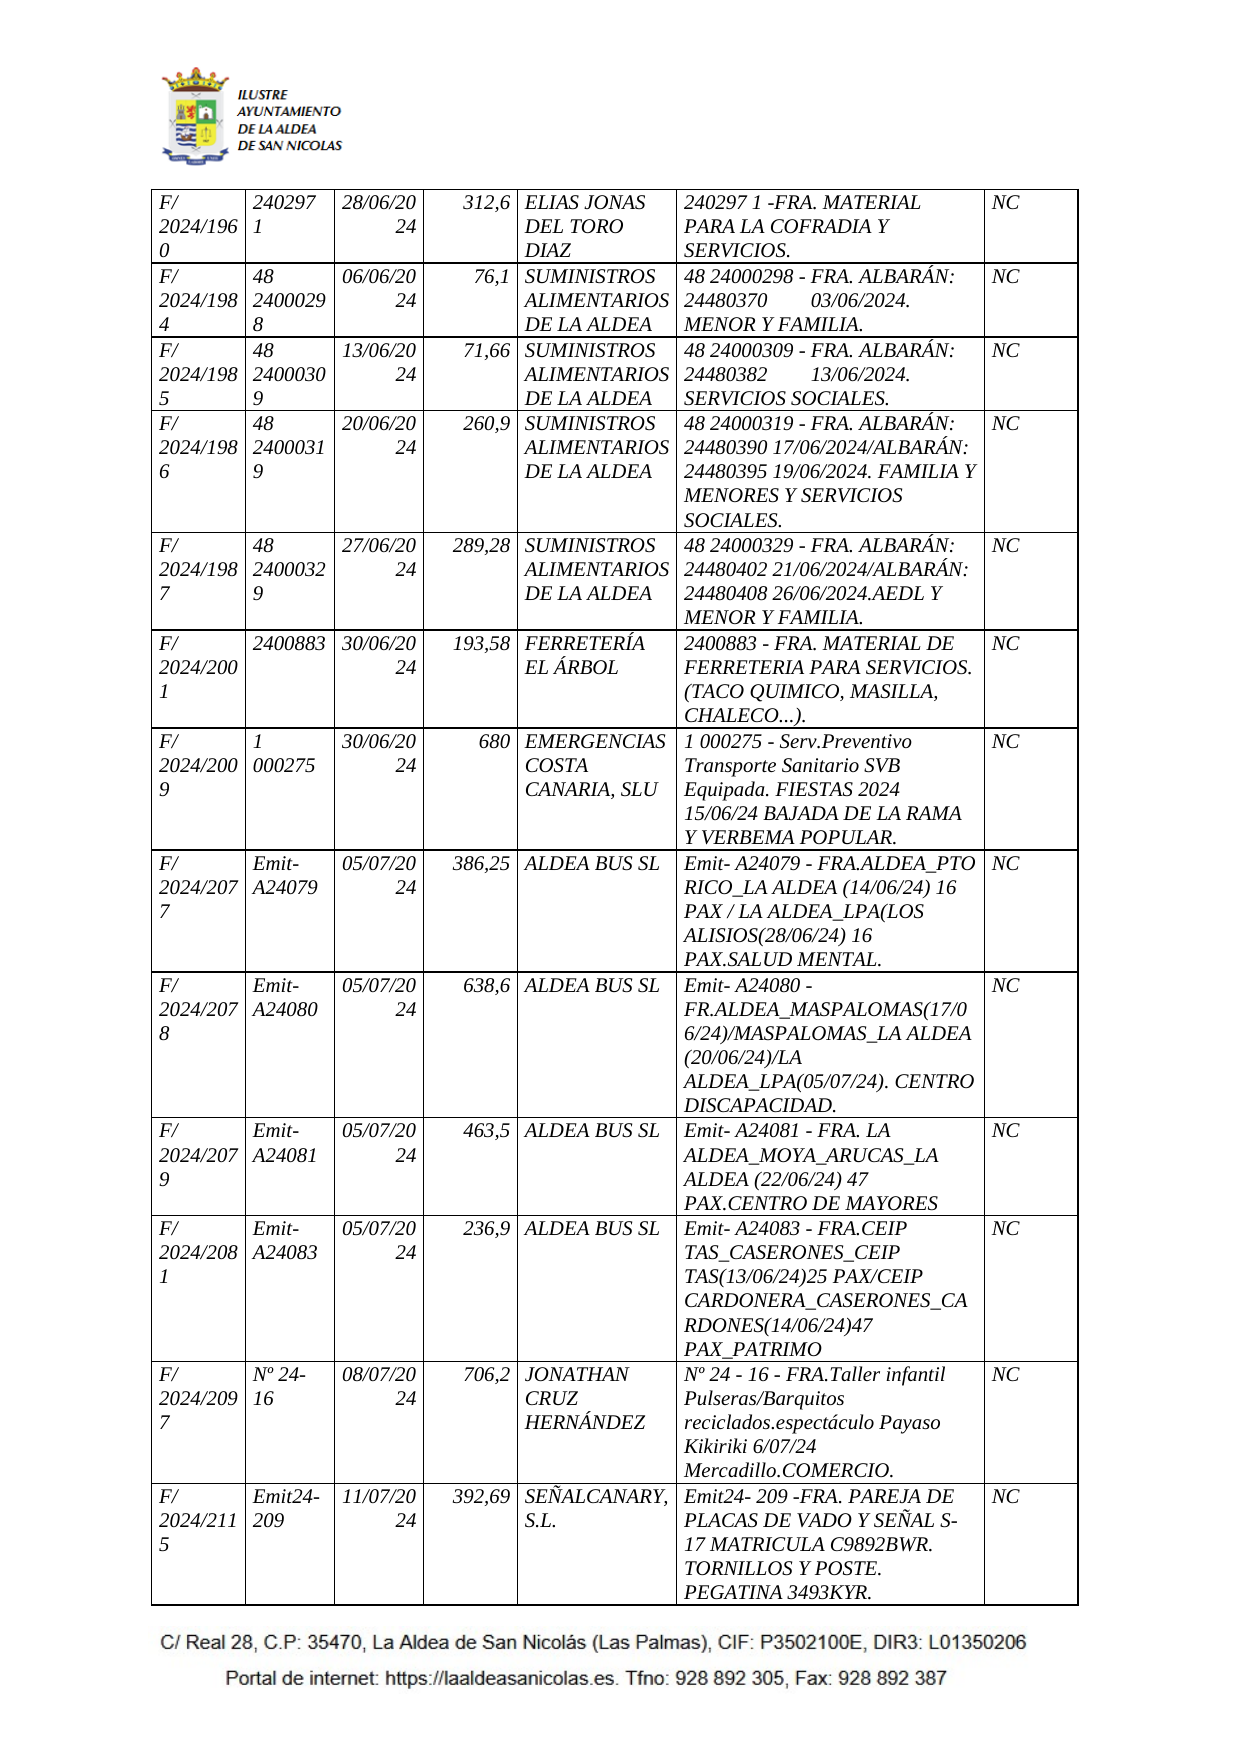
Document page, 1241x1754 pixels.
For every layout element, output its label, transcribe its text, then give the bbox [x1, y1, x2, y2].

table_cell 30/06/2024 [335, 631, 423, 727]
table_cell SEÑALCANARY, S.L. [518, 1484, 676, 1604]
table_cell 48 24000298 [246, 264, 334, 336]
table_cell 240297 1 -FRA. MATERIAL PARA LA COFRADIA Y SERVICIOS. [677, 190, 984, 262]
table_cell 463,5 [424, 1118, 517, 1215]
table_cell F/2024/2115 [152, 1484, 245, 1604]
table_cell 05/07/2024 [335, 1118, 423, 1215]
table_cell 71,66 [424, 338, 517, 410]
table_cell SUMINISTROS ALIMENTARIOS DE LA ALDEA [518, 264, 676, 336]
table_cell ELIAS JONAS DEL TORO DIAZ [518, 190, 676, 262]
table_cell 392,69 [424, 1484, 517, 1604]
table_cell NC [985, 533, 1077, 629]
table_cell 11/07/2024 [335, 1484, 423, 1604]
table_cell 20/06/2024 [335, 411, 423, 532]
table_cell 05/07/2024 [335, 973, 423, 1117]
table_cell F/2024/1984 [152, 264, 245, 336]
table_cell FERRETERÍA EL ÁRBOL [518, 631, 676, 727]
table_cell ALDEA BUS SL [518, 1118, 676, 1215]
table_cell 05/07/2024 [335, 1216, 423, 1361]
table_cell 386,25 [424, 851, 517, 971]
table_cell 08/07/2024 [335, 1362, 423, 1482]
table_cell NC [985, 631, 1077, 727]
table_cell ALDEA BUS SL [518, 1216, 676, 1361]
table_cell 289,28 [424, 533, 517, 629]
table_cell NC [985, 1216, 1077, 1361]
table_cell NC [985, 190, 1077, 262]
table_cell 48 24000298 - FRA. ALBARÁN: 24480370 03/06/2024. MENOR Y FAMILIA. [677, 264, 984, 336]
table_cell F/2024/1987 [152, 533, 245, 629]
table_cell 13/06/2024 [335, 338, 423, 410]
table_cell F/2024/2009 [152, 729, 245, 849]
table_cell 680 [424, 729, 517, 849]
table_cell NC [985, 338, 1077, 410]
table_cell 2400883 - FRA. MATERIAL DE FERRETERIA PARA SERVICIOS.(TACO QUIMICO, MASILLA, CHALECO...). [677, 631, 984, 727]
table_cell Emit- A24083 [246, 1216, 334, 1361]
table_cell 76,1 [424, 264, 517, 336]
table_cell Emit24- 209 -FRA. PAREJA DE PLACAS DE VADO Y SEÑAL S-17 MATRICULA C9892BWR. TORNILLOS Y POSTE. PEGATINA 3493KYR. [677, 1484, 984, 1604]
table_cell 48 24000329 [246, 533, 334, 629]
table_cell NC [985, 1484, 1077, 1604]
table_cell ALDEA BUS SL [518, 851, 676, 971]
table_cell Emit24- 209 [246, 1484, 334, 1604]
table_cell NC [985, 264, 1077, 336]
table_cell 638,6 [424, 973, 517, 1117]
table_cell 706,2 [424, 1362, 517, 1482]
table_cell 30/06/2024 [335, 729, 423, 849]
table_cell 48 24000309 [246, 338, 334, 410]
table_cell NC [985, 973, 1077, 1117]
table_cell 1 000275 [246, 729, 334, 849]
table_cell 48 24000329 - FRA. ALBARÁN: 24480402 21/06/2024/ALBARÁN: 24480408 26/06/2024.AEDL Y MENOR Y FAMILIA. [677, 533, 984, 629]
table_cell 06/06/2024 [335, 264, 423, 336]
table_cell 236,9 [424, 1216, 517, 1361]
table_cell NC [985, 851, 1077, 971]
table_cell Nº 24 - 16 - FRA.Taller infantil Pulseras/Barquitos reciclados.espectáculo Payaso Kikiriki 6/07/24 Mercadillo.COMERCIO. [677, 1362, 984, 1482]
table_cell Emit- A24083 - FRA.CEIP TAS_CASERONES_CEIP TAS(13/06/24)25 PAX/CEIP CARDONERA_CASERONES_CARDONES(14/06/24)47 PAX_PATRIMO [677, 1216, 984, 1361]
table_cell NC [985, 1118, 1077, 1215]
table_cell SUMINISTROS ALIMENTARIOS DE LA ALDEA [518, 338, 676, 410]
table_cell 48 24000319 [246, 411, 334, 532]
table_cell F/2024/2097 [152, 1362, 245, 1482]
table_cell Emit- A24079 [246, 851, 334, 971]
table_cell F/2024/2079 [152, 1118, 245, 1215]
picture [148, 1626, 1034, 1694]
table_cell 260,9 [424, 411, 517, 532]
table_cell 28/06/2024 [335, 190, 423, 262]
table_cell JONATHAN CRUZ HERNÁNDEZ [518, 1362, 676, 1482]
table_cell ALDEA BUS SL [518, 973, 676, 1117]
table_cell 193,58 [424, 631, 517, 727]
table_cell 2400883 [246, 631, 334, 727]
table_cell Emit- A24080 [246, 973, 334, 1117]
table_cell Emit- A24080 - FR.ALDEA_MASPALOMAS(17/06/24)/MASPALOMAS_LA ALDEA (20/06/24)/LA ALDEA_LPA(05/07/24). CENTRO DISCAPACIDAD. [677, 973, 984, 1117]
table_cell 05/07/2024 [335, 851, 423, 971]
table_cell 1 000275 - Serv.Preventivo Transporte Sanitario SVB Equipada. FIESTAS 2024 15/06/24 BAJADA DE LA RAMA Y VERBEMA POPULAR. [677, 729, 984, 849]
table_cell EMERGENCIAS COSTA CANARIA, SLU [518, 729, 676, 849]
table_cell F/2024/1960 [152, 190, 245, 262]
table_cell F/2024/1985 [152, 338, 245, 410]
table_cell 48 24000319 - FRA. ALBARÁN: 24480390 17/06/2024/ALBARÁN: 24480395 19/06/2024. FAMILIA Y MENORES Y SERVICIOS SOCIALES. [677, 411, 984, 532]
table_cell SUMINISTROS ALIMENTARIOS DE LA ALDEA [518, 533, 676, 629]
table_cell SUMINISTROS ALIMENTARIOS DE LA ALDEA [518, 411, 676, 532]
table_cell 312,6 [424, 190, 517, 262]
table_cell Emit- A24081 [246, 1118, 334, 1215]
table_cell F/2024/2001 [152, 631, 245, 727]
table_cell NC [985, 411, 1077, 532]
table_cell 240297 1 [246, 190, 334, 262]
table_cell Nº 24- 16 [246, 1362, 334, 1482]
table_cell 27/06/2024 [335, 533, 423, 629]
table_cell NC [985, 1362, 1077, 1482]
table_cell F/2024/1986 [152, 411, 245, 532]
table_cell F/2024/2081 [152, 1216, 245, 1361]
table_cell NC [985, 729, 1077, 849]
table_cell 48 24000309 - FRA. ALBARÁN: 24480382 13/06/2024. SERVICIOS SOCIALES. [677, 338, 984, 410]
table_cell F/2024/2077 [152, 851, 245, 971]
picture [148, 59, 358, 173]
table_cell F/2024/2078 [152, 973, 245, 1117]
table_cell Emit- A24079 - FRA.ALDEA_PTO RICO_LA ALDEA (14/06/24) 16 PAX / LA ALDEA_LPA(LOS ALISIOS(28/06/24) 16 PAX.SALUD MENTAL. [677, 851, 984, 971]
table_cell Emit- A24081 - FRA. LA ALDEA_MOYA_ARUCAS_LA ALDEA (22/06/24) 47 PAX.CENTRO DE MAYORES [677, 1118, 984, 1215]
